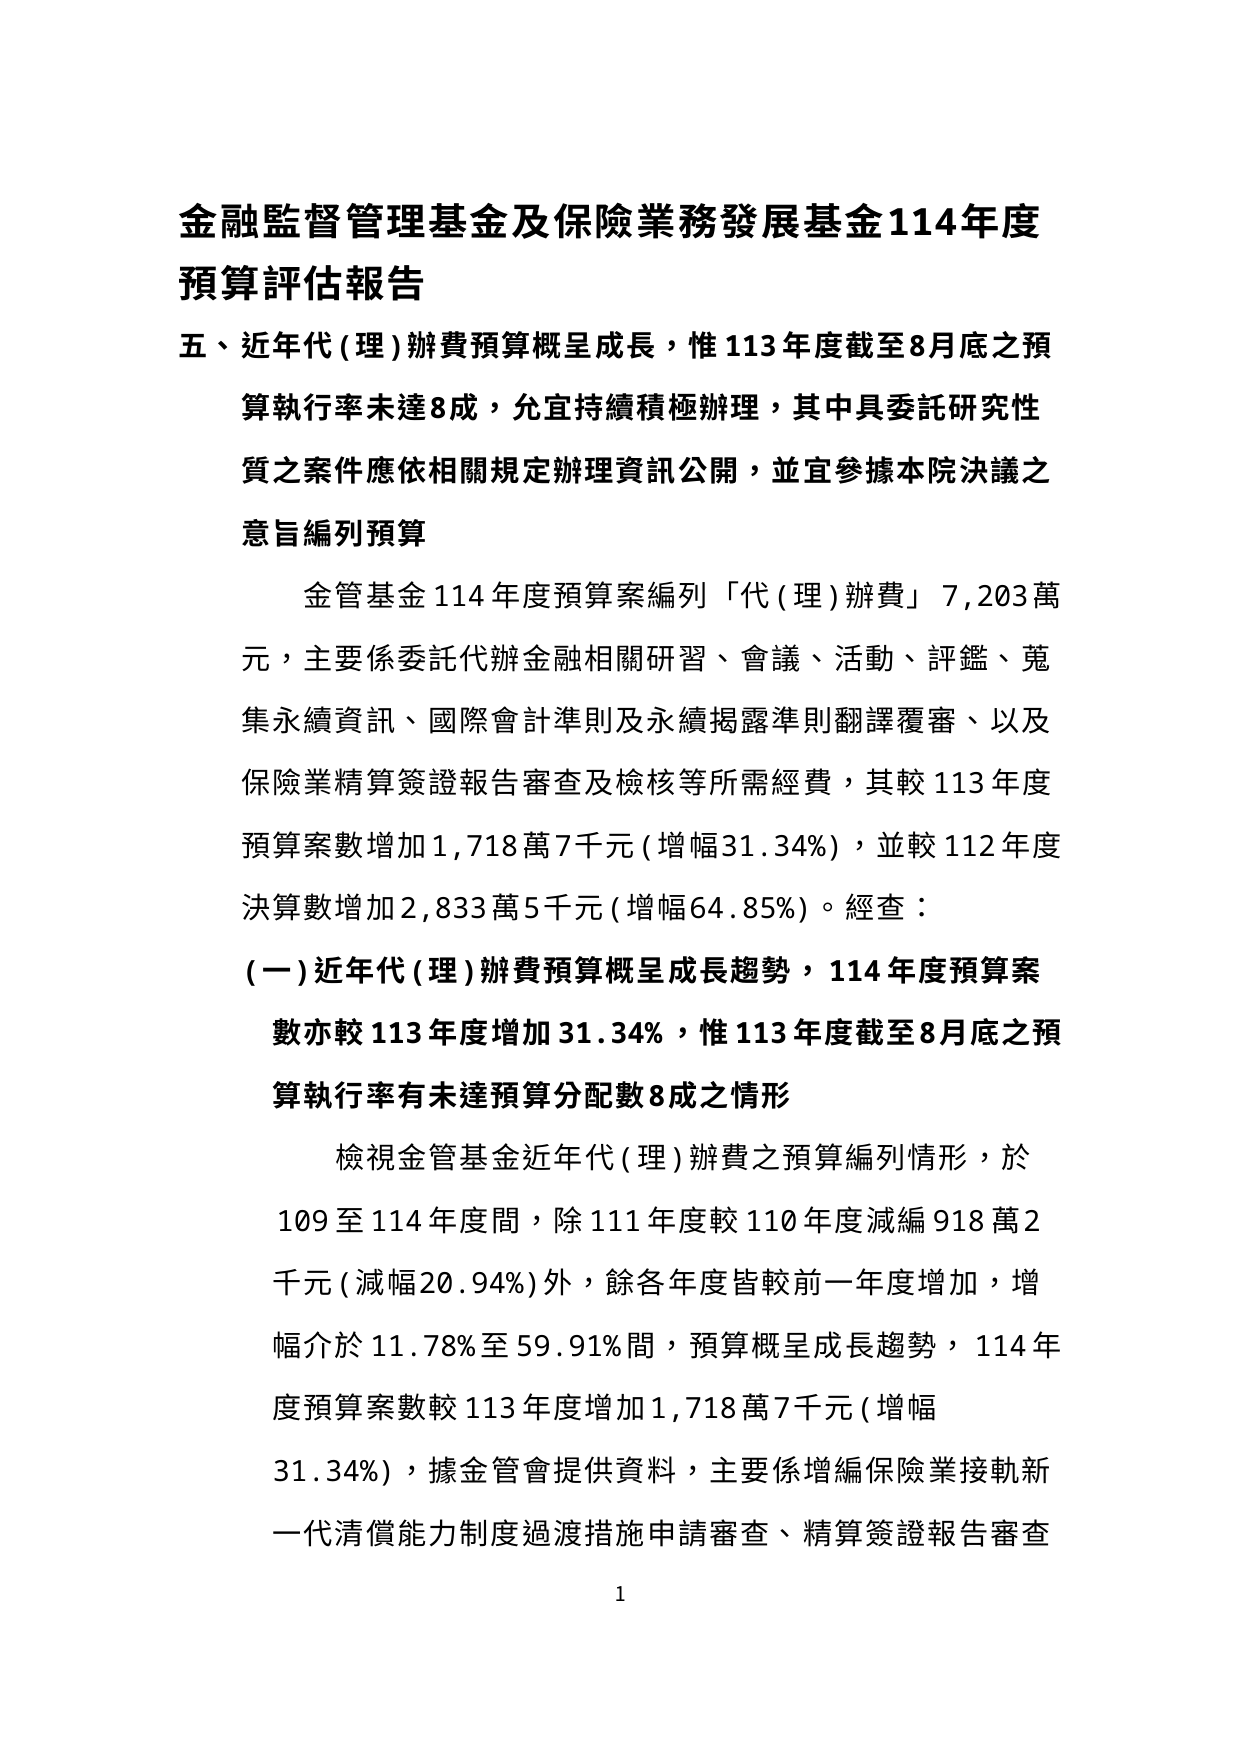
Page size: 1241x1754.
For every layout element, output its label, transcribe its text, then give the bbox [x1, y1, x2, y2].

text 金融監督管理基金及保險業務發展基金114年度預算評估報告 [177, 177, 1063, 302]
text 檢視金管基金近年代(理)辦費之預算編列情形，於109至114年度間，除111年度較110年度減編918萬2千元(減幅20.94%)外，餘各年度皆較前一年度增加，增幅介於11.78%至59.91%間，預算概呈成長趨勢，114年度預算案數較113年度增加1,718萬7千元(增幅31.34%)，據金管會提供資料，主要係增編保險業接軌新一代清償能力制度過渡措施申請審查、精算簽證報告審查及檢討計畫及永續經濟活動認定參考指引等經費；復觀諸各年度經費執行情形，於109至112年度間，預算執行率介於89.06%至103.79%間，除112年執行率為89.06%外，餘各年度皆達9成以上，惟113年截止8月底止，累計執行數為1,473萬4千元(詳表1)，參據該基金會計月報，僅達同期間預算分配數之73.71%；詢據金管會表示，主要係因審議會議出席費較預期減少、部分案件尚未審核通過或付款期程與預期有所落差及IFRS基金會線上提供永續揭露準則契約費用優惠所致。 [266, 1115, 1063, 1552]
text (一)近年代(理)辦費預算概呈成長趨勢，114年度預算案數亦較113年度增加31.34%，惟113年度截至8月底之預算執行率有未達預算分配數8成之情形 [236, 927, 1063, 1115]
text 金管基金114年度預算案編列「代(理)辦費」7,203萬元，主要係委託代辦金融相關研習、會議、活動、評鑑、蒐集永續資訊、國際會計準則及永續揭露準則翻譯覆審、以及保險業精算簽證報告審查及檢核等所需經費，其較113年度預算案數增加1,718萬7千元(增幅31.34%)，並較112年度決算數增加2,833萬5千元(增幅64.85%)。經查： [236, 552, 1063, 927]
text 五、近年代(理)辦費預算概呈成長，惟113年度截至8月底之預算執行率未達8成，允宜持續積極辦理，其中具委託研究性質之案件應依相關規定辦理資訊公開，並宜參據本院決議之意旨編列預算 [177, 302, 1063, 552]
